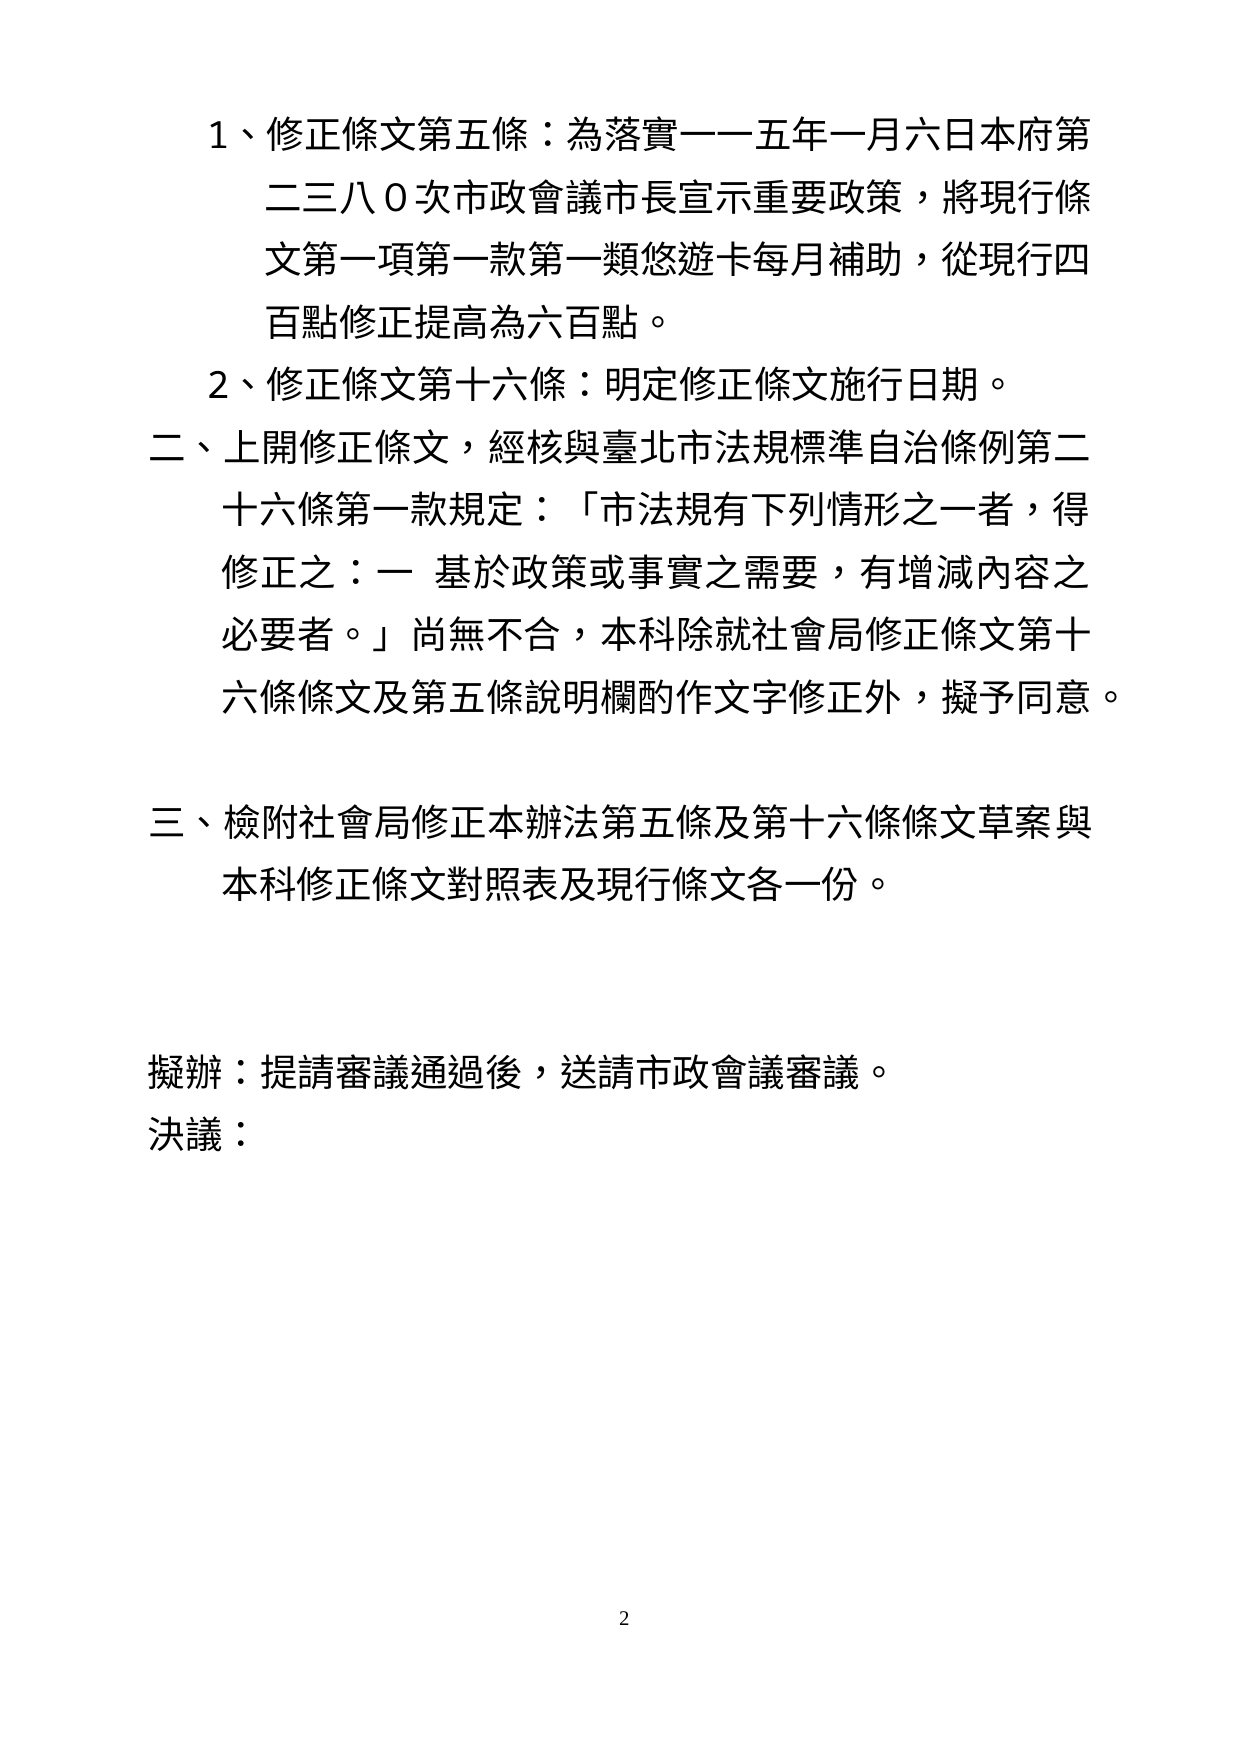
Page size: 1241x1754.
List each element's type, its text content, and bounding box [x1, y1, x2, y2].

text 二、上開修正條文，經核與臺北市法規標準自治條例第二十六條第一款規定：「市法規有下列情形之一者，得修正之：一 基於政策或事實之需要，有增減內容之必要者。」尚無不合，本科除就社會局修正條文第十六條條文及第五條說明欄酌作文字修正外，擬予同意。 [148, 403, 1092, 778]
text 三、檢附社會局修正本辦法第五條及第十六條條文草案與本科修正條文對照表及現行條文各一份。 [148, 778, 1092, 903]
text 2、修正條文第十六條：明定修正條文施行日期。 [207, 341, 1092, 403]
text 1、修正條文第五條：為落實一一五年一月六日本府第二三八０次市政會議市長宣示重要政策，將現行條文第一項第一款第一類悠遊卡每月補助，從現行四百點修正提高為六百點。 [207, 91, 1092, 341]
text 決議： [148, 1091, 1092, 1153]
text 擬辦：提請審議通過後，送請市政會議審議。 [148, 1028, 1092, 1091]
